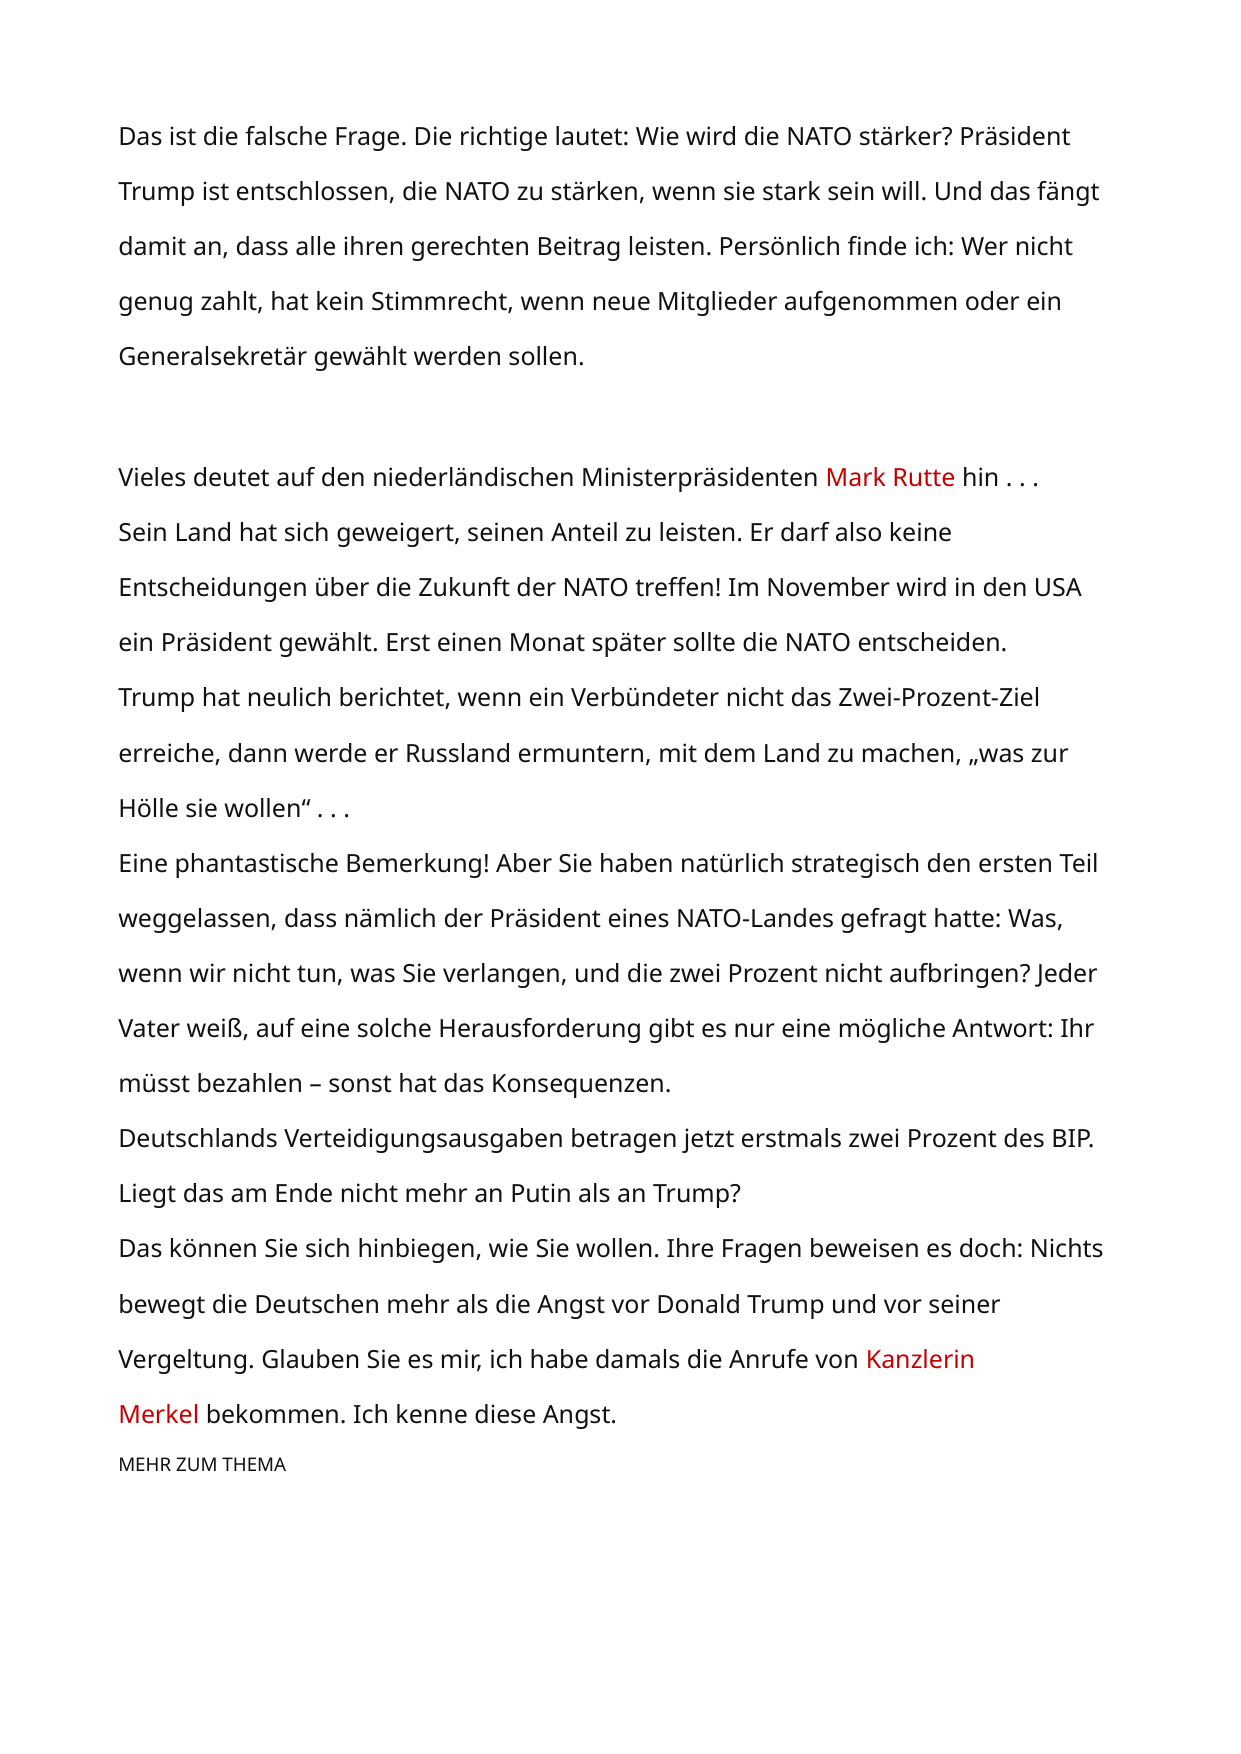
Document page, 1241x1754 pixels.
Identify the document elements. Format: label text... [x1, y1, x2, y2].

text Deutschlands Verteidigungsausgaben betragen jetzt erstmals zwei Prozent des BIP. Liegt das am Ende nicht mehr an Putin als an Trump? [118, 1121, 1122, 1210]
text Sein Land hat sich geweigert, seinen Anteil zu leisten. Er darf also keine Entscheidungen über die Zukunft der NATO treffen! Im November wird in den USA ein Präsident gewählt. Erst einen Monat später sollte die NATO entscheiden. [118, 515, 1122, 659]
text MEHR ZUM THEMA [118, 1452, 1122, 1477]
text Trump hat neulich berichtet, wenn ein Verbündeter nicht das Zwei-Prozent-Ziel erreiche, dann werde er Russland ermuntern, mit dem Land zu machen, „was zur Hölle sie wollen“ . . . [118, 680, 1122, 824]
text Eine phantastische Bemerkung! Aber Sie haben natürlich strategisch den ersten Teil weggelassen, dass nämlich der Präsident eines NATO-Landes gefragt hatte: Was, wenn wir nicht tun, was Sie verlangen, und die zwei Prozent nicht aufbringen? Jeder Vater weiß, auf eine solche Herausforderung gibt es nur eine mögliche Antwort: Ihr müsst bezahlen – sonst hat das Konsequenzen. [118, 845, 1122, 1100]
text Vieles deutet auf den niederländischen Ministerpräsidenten Mark Rutte hin . . . [118, 460, 1122, 494]
text Das ist die falsche Frage. Die richtige lautet: Wie wird die NATO stärker? Präsident Trump ist entschlossen, die NATO zu stärken, wenn sie stark sein will. Und das fängt damit an, dass alle ihren gerechten Beitrag leisten. Persönlich finde ich: Wer nicht genug zahlt, hat kein Stimmrecht, wenn neue Mitglieder aufgenommen oder ein Generalsekretär gewählt werden sollen. [118, 118, 1122, 373]
text Das können Sie sich hinbiegen, wie Sie wollen. Ihre Fragen beweisen es doch: Nichts bewegt die Deutschen mehr als die Angst vor Donald Trump und vor seiner Vergeltung. Glauben Sie es mir, ich habe damals die Anrufe von Kanzlerin Merkel bekommen. Ich kenne diese Angst. [118, 1231, 1122, 1431]
